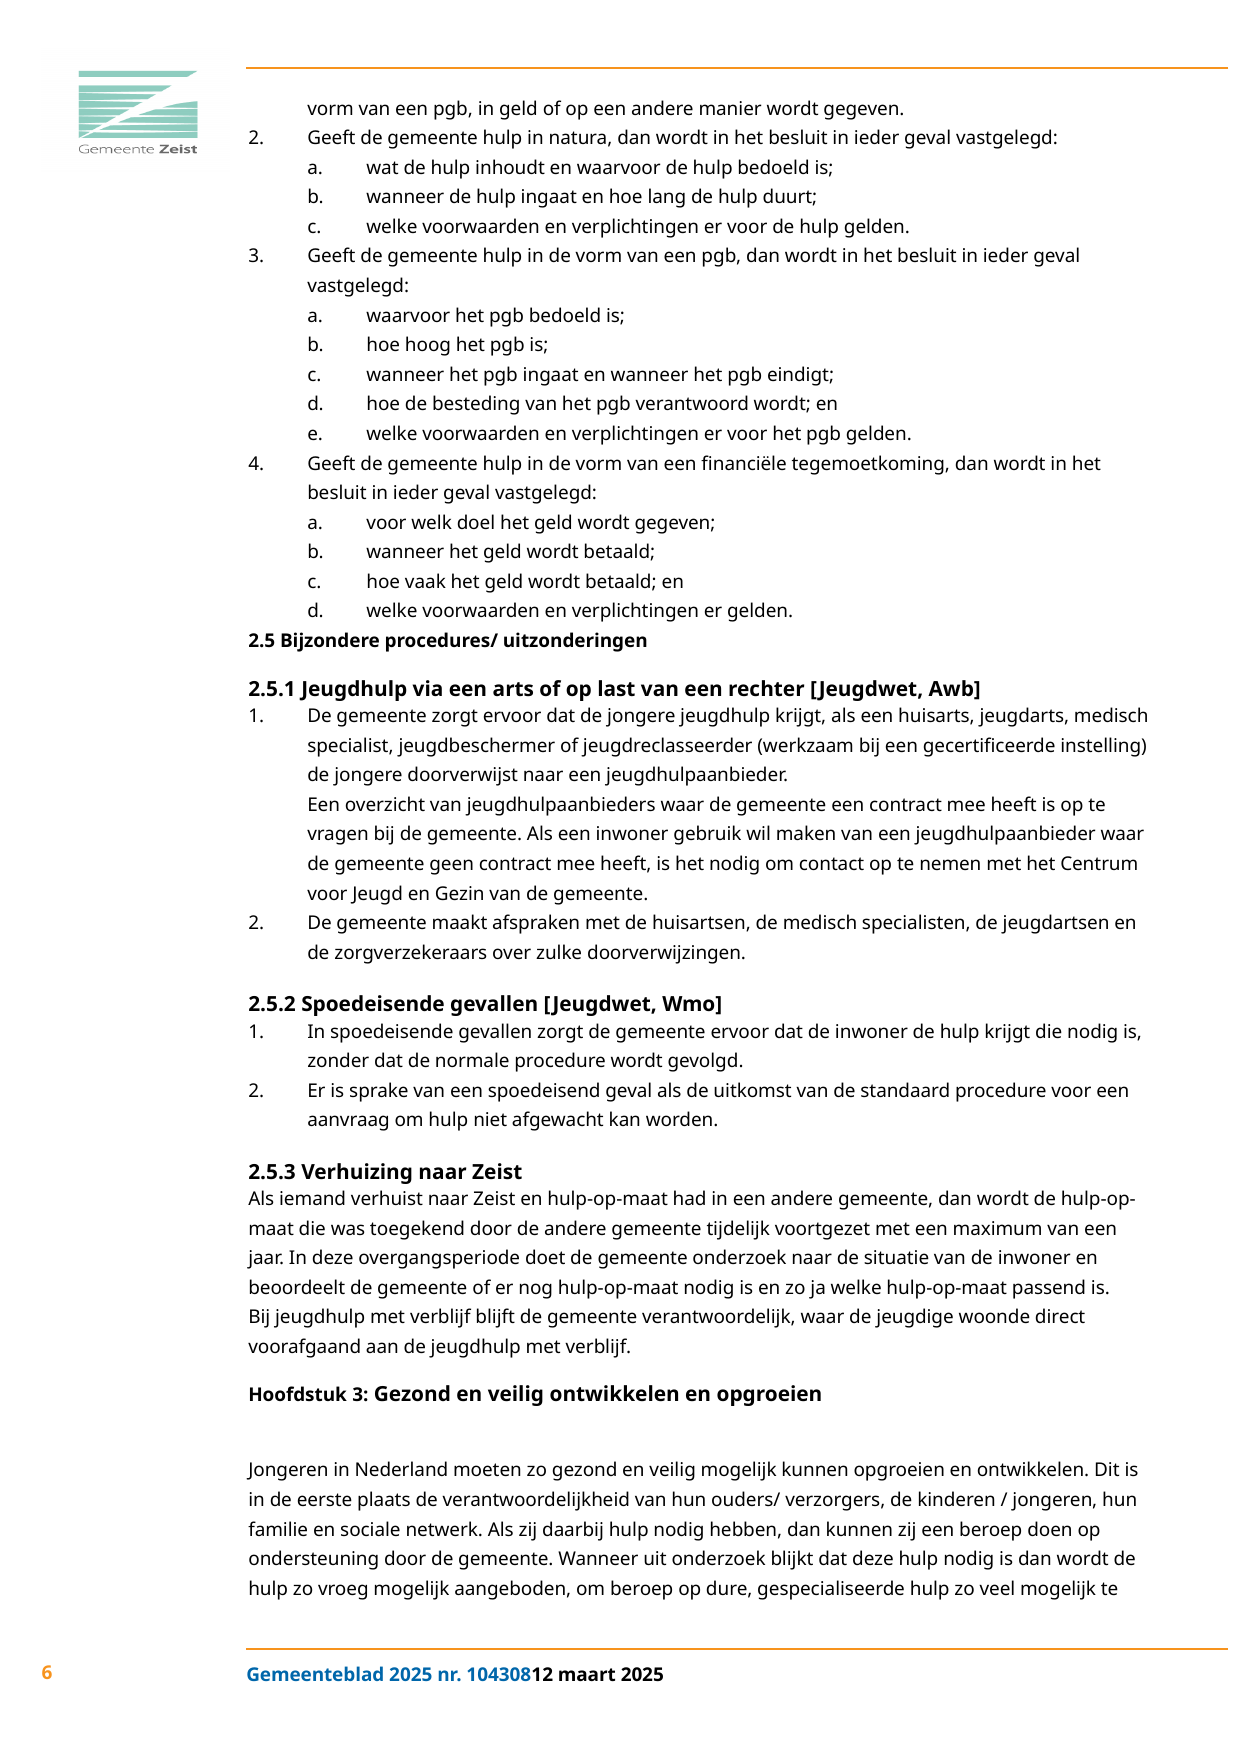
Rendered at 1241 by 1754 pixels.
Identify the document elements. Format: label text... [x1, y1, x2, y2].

list De gemeente zorgt ervoor dat de jongere jeugdhulp krijgt, als een huisarts, jeugdarts, medisch specialist, jeugdbeschermer of jeugdreclasseerder (werkzaam bij een gecertificeerde instelling) de jongere doorverwijst naar een jeugdhulpaanbieder. [248, 702, 1152, 787]
picture [41, 47, 231, 172]
list Geeft de gemeente hulp in de vorm van een financiële tegemoetkoming, dan wordt in het besluit in ieder geval vastgelegd: [248, 450, 1152, 505]
list wanneer de hulp ingaat en hoe lang de hulp duurt; [307, 183, 1152, 209]
list wanneer het geld wordt betaald; [307, 538, 1152, 564]
list hoe vaak het geld wordt betaald; en [307, 568, 1152, 594]
text Hoofdstuk 3: Gezond en veilig ontwikkelen en opgroeien [248, 1379, 1152, 1407]
text Jongeren in Nederland moeten zo gezond en veilig mogelijk kunnen opgroeien en ontwikkelen. Dit is in de eerste plaats de verantwoordelijkheid van hun ouders/ verzorgers, de kinderen / jongeren, hun familie en sociale netwerk. Als zij daarbij hulp nodig hebben, dan kunnen zij een beroep doen op ondersteuning door de gemeente. Wanneer uit onderzoek blijkt dat deze hulp nodig is dan wordt de hulp zo vroeg mogelijk aangeboden, om beroep op dure, gespecialiseerde hulp zo veel mogelijk te [248, 1457, 1152, 1601]
text Als iemand verhuist naar Zeist en hulp-op-maat had in een andere gemeente, dan wordt de hulp-op-maat die was toegekend door de andere gemeente tijdelijk voortgezet met een maximum van een jaar. In deze overgangsperiode doet de gemeente onderzoek naar de situatie van de inwoner en beoordeelt de gemeente of er nog hulp-op-maat nodig is en zo ja welke hulp-op-maat passend is. [248, 1185, 1152, 1300]
list welke voorwaarden en verplichtingen er gelden. [307, 598, 1152, 623]
list wat de hulp inhoudt en waarvoor de hulp bedoeld is; [307, 154, 1152, 180]
text Bij jeugdhulp met verblijf blijft de gemeente verantwoordelijk, waar de jeugdige woonde direct voorafgaand aan de jeugdhulp met verblijf. [248, 1304, 1152, 1359]
list wanneer het pgb ingaat en wanneer het pgb eindigt; [307, 361, 1152, 387]
list Geeft de gemeente hulp in de vorm van een pgb, dan wordt in het besluit in ieder geval vastgelegd: [248, 243, 1152, 298]
list waarvoor het pgb bedoeld is; [307, 302, 1152, 328]
list voor welk doel het geld wordt gegeven; [307, 509, 1152, 535]
list Er is sprake van een spoedeisend geval als de uitkomst van de standaard procedure voor een aanvraag om hulp niet afgewacht kan worden. [248, 1077, 1152, 1132]
text 2.5.3 Verhuizing naar Zeist [248, 1157, 1152, 1185]
list hoe hoog het pgb is; [307, 331, 1152, 357]
text 2.5 Bijzondere procedures/ uitzonderingen [248, 627, 1152, 653]
list welke voorwaarden en verplichtingen er voor de hulp gelden. [307, 213, 1152, 239]
list Een overzicht van jeugdhulpaanbieders waar de gemeente een contract mee heeft is op te vragen bij de gemeente. Als een inwoner gebruik wil maken van een jeugdhulpaanbieder waar de gemeente geen contract mee heeft, is het nodig om contact op te nemen met het Centrum voor Jeugd en Gezin van de gemeente. [248, 791, 1152, 906]
list vorm van een pgb, in geld of op een andere manier wordt gegeven. [248, 95, 1152, 121]
list De gemeente maakt afspraken met de huisartsen, de medisch specialisten, de jeugdartsen en de zorgverzekeraars over zulke doorverwijzingen. [248, 909, 1152, 965]
list Geeft de gemeente hulp in natura, dan wordt in het besluit in ieder geval vastgelegd: [248, 124, 1152, 150]
list In spoedeisende gevallen zorgt de gemeente ervoor dat de inwoner de hulp krijgt die nodig is, zonder dat de normale procedure wordt gevolgd. [248, 1018, 1152, 1073]
list hoe de besteding van het pgb verantwoord wordt; en [307, 391, 1152, 416]
text 2.5.1 Jeugdhulp via een arts of op last van een rechter [Jeugdwet, Awb] [248, 674, 1152, 702]
text 2.5.2 Spoedeisende gevallen [Jeugdwet, Wmo] [248, 989, 1152, 1018]
list welke voorwaarden en verplichtingen er voor het pgb gelden. [307, 420, 1152, 446]
